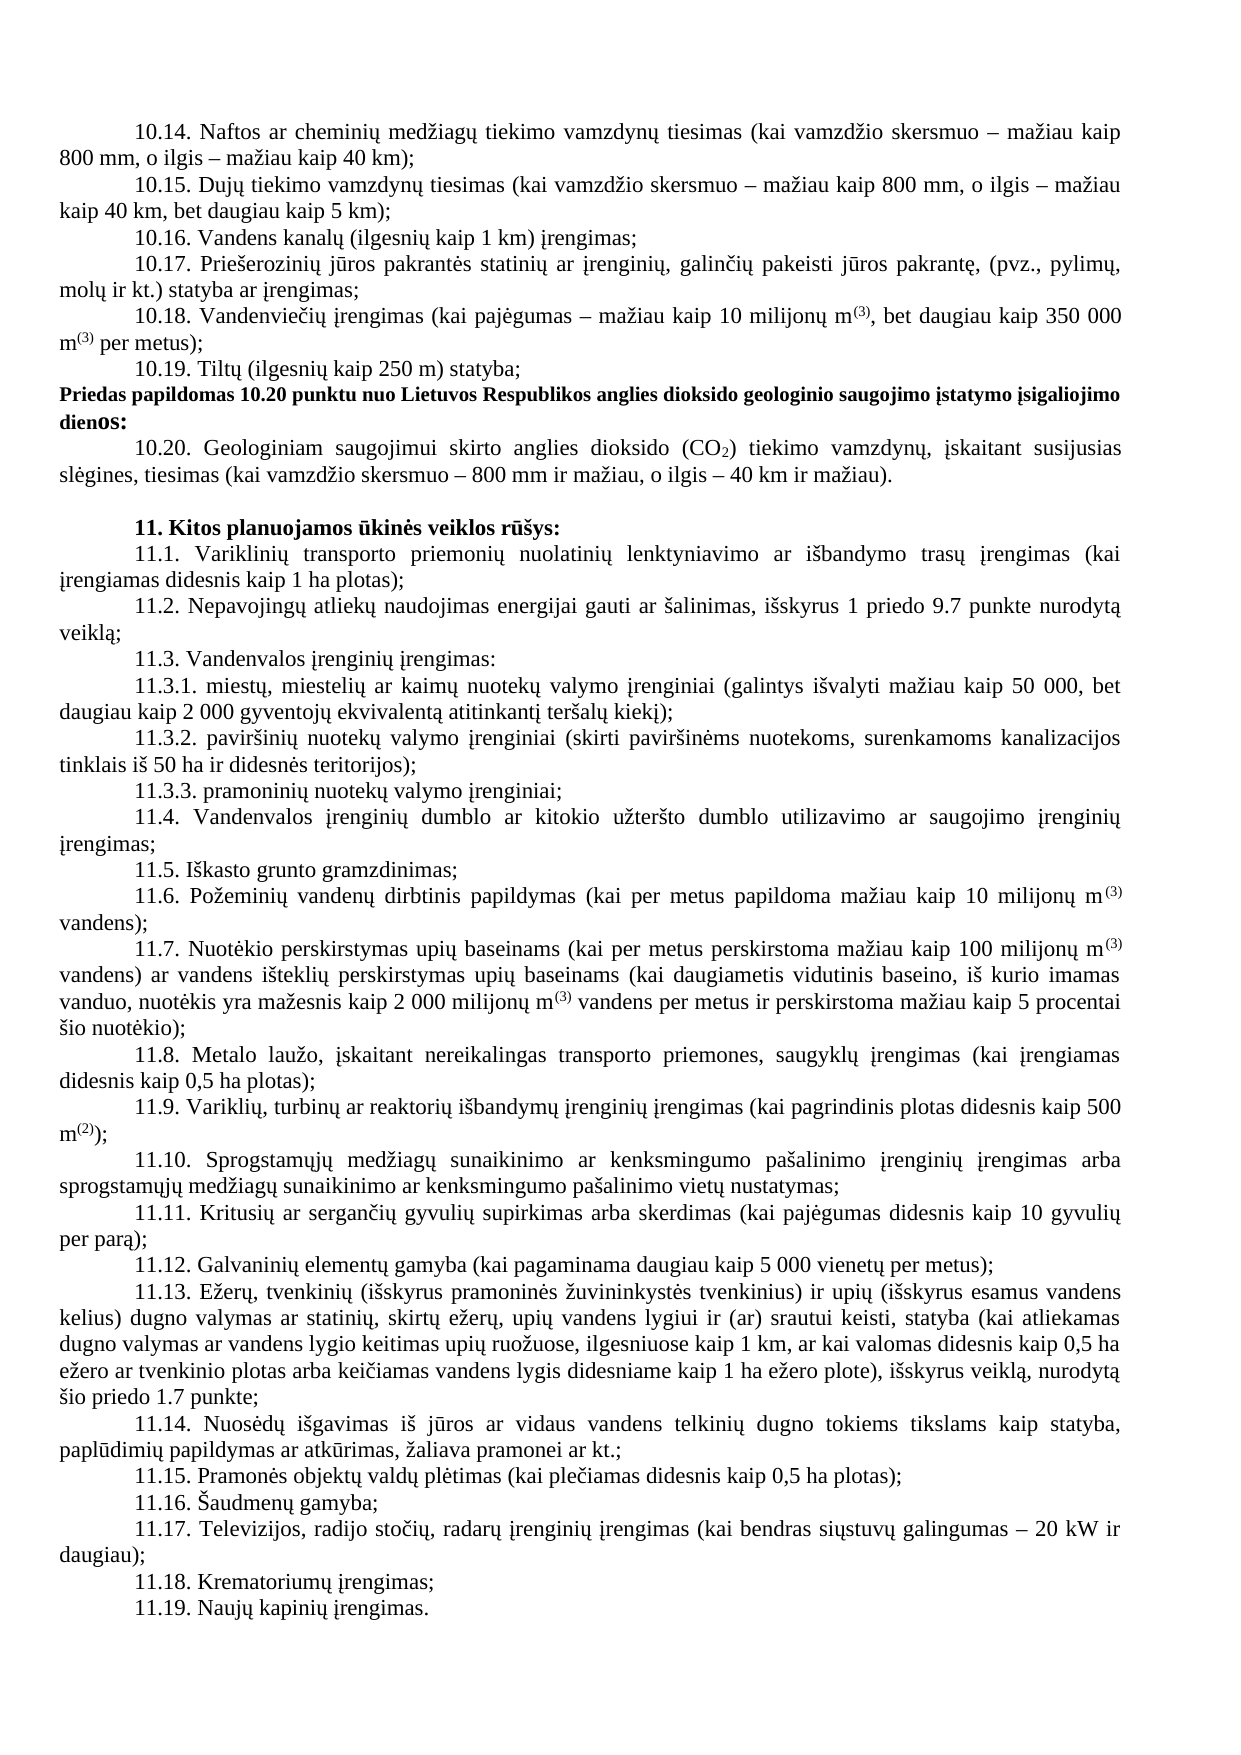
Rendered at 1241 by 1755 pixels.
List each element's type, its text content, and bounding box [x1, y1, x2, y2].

text 10.17. Priešerozinių jūros pakrantės statinių ar įrenginių, galinčių pakeisti jūros pakrantę, (pvz., pylimų, molų ir kt.) statyba ar įrengimas; [59, 250, 1122, 303]
text 11.2. Nepavojingų atliekų naudojimas energijai gauti ar šalinimas, išskyrus 1 priedo 9.7 punkte nurodytą veiklą; [59, 593, 1122, 645]
text 11. Kitos planuojamos ūkinės veiklos rūšys: [59, 513, 1122, 540]
text 11.18. Krematoriumų įrengimas; [59, 1568, 1122, 1594]
text 11.19. Naujų kapinių įrengimas. [59, 1594, 1122, 1620]
text 11.8. Metalo laužo, įskaitant nereikalingas transporto priemones, saugyklų įrengimas (kai įrengiamas didesnis kaip 0,5 ha plotas); [59, 1041, 1122, 1093]
text 11.5. Iškasto grunto gramzdinimas; [59, 856, 1122, 882]
text 11.3.2. paviršinių nuotekų valymo įrenginiai (skirti paviršinėms nuotekoms, surenkamoms kanalizacijos tinklais iš 50 ha ir didesnės teritorijos); [59, 724, 1122, 777]
text 11.11. Kritusių ar sergančių gyvulių supirkimas arba skerdimas (kai pajėgumas didesnis kaip 10 gyvulių per parą); [59, 1199, 1122, 1251]
text 11.7. Nuotėkio perskirstymas upių baseinams (kai per metus perskirstoma mažiau kaip 100 milijonų m(3) vandens) ar vandens išteklių perskirstymas upių baseinams (kai daugiametis vidutinis baseino, iš kurio imamas vanduo, nuotėkis yra mažesnis kaip 2 000 milijonų m(3) vandens per metus ir perskirstoma mažiau kaip 5 procentai šio nuotėkio); [59, 935, 1122, 1041]
text 11.16. Šaudmenų gamyba; [59, 1489, 1122, 1515]
text 10.15. Dujų tiekimo vamzdynų tiesimas (kai vamzdžio skersmuo – mažiau kaip 800 mm, o ilgis – mažiau kaip 40 km, bet daugiau kaip 5 km); [59, 171, 1122, 223]
text 11.1. Variklinių transporto priemonių nuolatinių lenktyniavimo ar išbandymo trasų įrengimas (kai įrengiamas didesnis kaip 1 ha plotas); [59, 540, 1122, 593]
text 11.14. Nuosėdų išgavimas iš jūros ar vidaus vandens telkinių dugno tokiems tikslams kaip statyba, paplūdimių papildymas ar atkūrimas, žaliava pramonei ar kt.; [59, 1409, 1122, 1462]
text 11.13. Ežerų, tvenkinių (išskyrus pramoninės žuvininkystės tvenkinius) ir upių (išskyrus esamus vandens kelius) dugno valymas ar statinių, skirtų ežerų, upių vandens lygiui ir (ar) srautui keisti, statyba (kai atliekamas dugno valymas ar vandens lygio keitimas upių ruožuose, ilgesniuose kaip 1 km, ar kai valomas didesnis kaip 0,5 ha ežero ar tvenkinio plotas arba keičiamas vandens lygis didesniame kaip 1 ha ežero plote), išskyrus veiklą, nurodytą šio priedo 1.7 punkte; [59, 1278, 1122, 1409]
text 11.4. Vandenvalos įrenginių dumblo ar kitokio užteršto dumblo utilizavimo ar saugojimo įrenginių įrengimas; [59, 803, 1122, 856]
text 11.9. Variklių, turbinų ar reaktorių išbandymų įrenginių įrengimas (kai pagrindinis plotas didesnis kaip 500 m(2)); [59, 1093, 1122, 1146]
text 11.10. Sprogstamųjų medžiagų sunaikinimo ar kenksmingumo pašalinimo įrenginių įrengimas arba sprogstamųjų medžiagų sunaikinimo ar kenksmingumo pašalinimo vietų nustatymas; [59, 1146, 1122, 1199]
text 10.16. Vandens kanalų (ilgesnių kaip 1 km) įrengimas; [59, 223, 1122, 250]
text 11.3.3. pramoninių nuotekų valymo įrenginiai; [59, 777, 1122, 803]
text 11.6. Požeminių vandenų dirbtinis papildymas (kai per metus papildoma mažiau kaip 10 milijonų m(3) vandens); [59, 882, 1122, 935]
text 10.19. Tiltų (ilgesnių kaip 250 m) statyba; [59, 355, 1122, 382]
text 10.18. Vandenviečių įrengimas (kai pajėgumas – mažiau kaip 10 milijonų m(3), bet daugiau kaip 350 000 m(3) per metus); [59, 303, 1122, 355]
text 10.20. Geologiniam saugojimui skirto anglies dioksido (CO2) tiekimo vamzdynų, įskaitant susijusias slėgines, tiesimas (kai vamzdžio skersmuo – 800 mm ir mažiau, o ilgis – 40 km ir mažiau). [59, 434, 1122, 487]
text 11.3. Vandenvalos įrenginių įrengimas: [59, 645, 1122, 672]
text Priedas papildomas 10.20 punktu nuo Lietuvos Respublikos anglies dioksido geologinio saugojimo įstatymo įsigaliojimo dienos: [59, 382, 1122, 434]
text 11.3.1. miestų, miestelių ar kaimų nuotekų valymo įrenginiai (galintys išvalyti mažiau kaip 50 000, bet daugiau kaip 2 000 gyventojų ekvivalentą atitinkantį teršalų kiekį); [59, 672, 1122, 724]
text 10.14. Naftos ar cheminių medžiagų tiekimo vamzdynų tiesimas (kai vamzdžio skersmuo – mažiau kaip 800 mm, o ilgis – mažiau kaip 40 km); [59, 118, 1122, 171]
text 11.15. Pramonės objektų valdų plėtimas (kai plečiamas didesnis kaip 0,5 ha plotas); [59, 1462, 1122, 1489]
text 11.17. Televizijos, radijo stočių, radarų įrenginių įrengimas (kai bendras siųstuvų galingumas – 20 kW ir daugiau); [59, 1515, 1122, 1568]
text 11.12. Galvaninių elementų gamyba (kai pagaminama daugiau kaip 5 000 vienetų per metus); [59, 1251, 1122, 1278]
